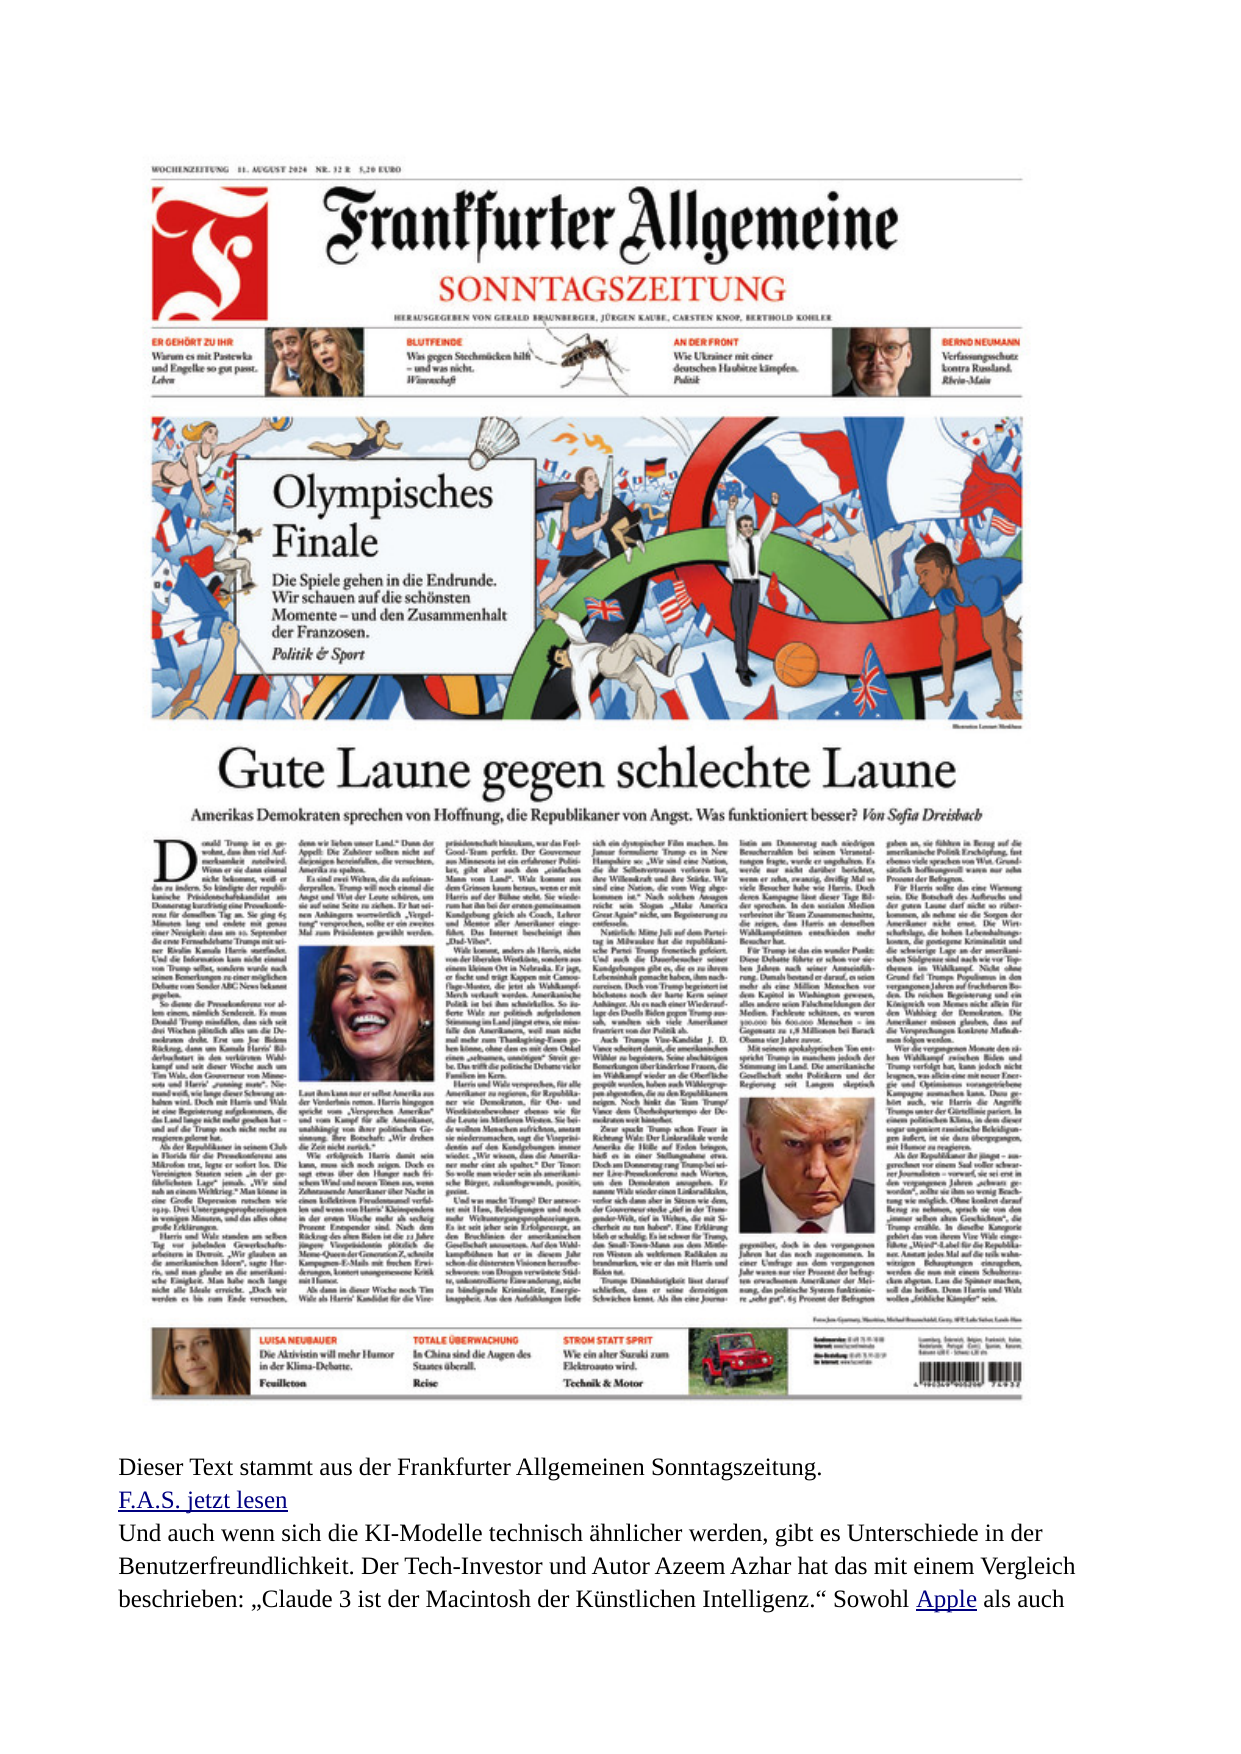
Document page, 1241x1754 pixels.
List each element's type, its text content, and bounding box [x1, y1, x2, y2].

picture [118, 118, 1056, 1448]
text F.A.S. jetzt lesen [118, 1485, 1122, 1514]
text Dieser Text stammt aus der Frankfurter Allgemeinen Sonntagszeitung. [118, 1452, 1122, 1481]
text Und auch wenn sich die KI-Modelle technisch ähnlicher werden, gibt es Unterschiede in der Benutzerfreundlichkeit. Der Tech-Investor und Autor Azeem Azhar hat das mit einem Vergleich beschrieben: „Claude 3 ist der Macintosh der Künstlichen Intelligenz.“ Sowohl Apple als auch [118, 1518, 1122, 1613]
